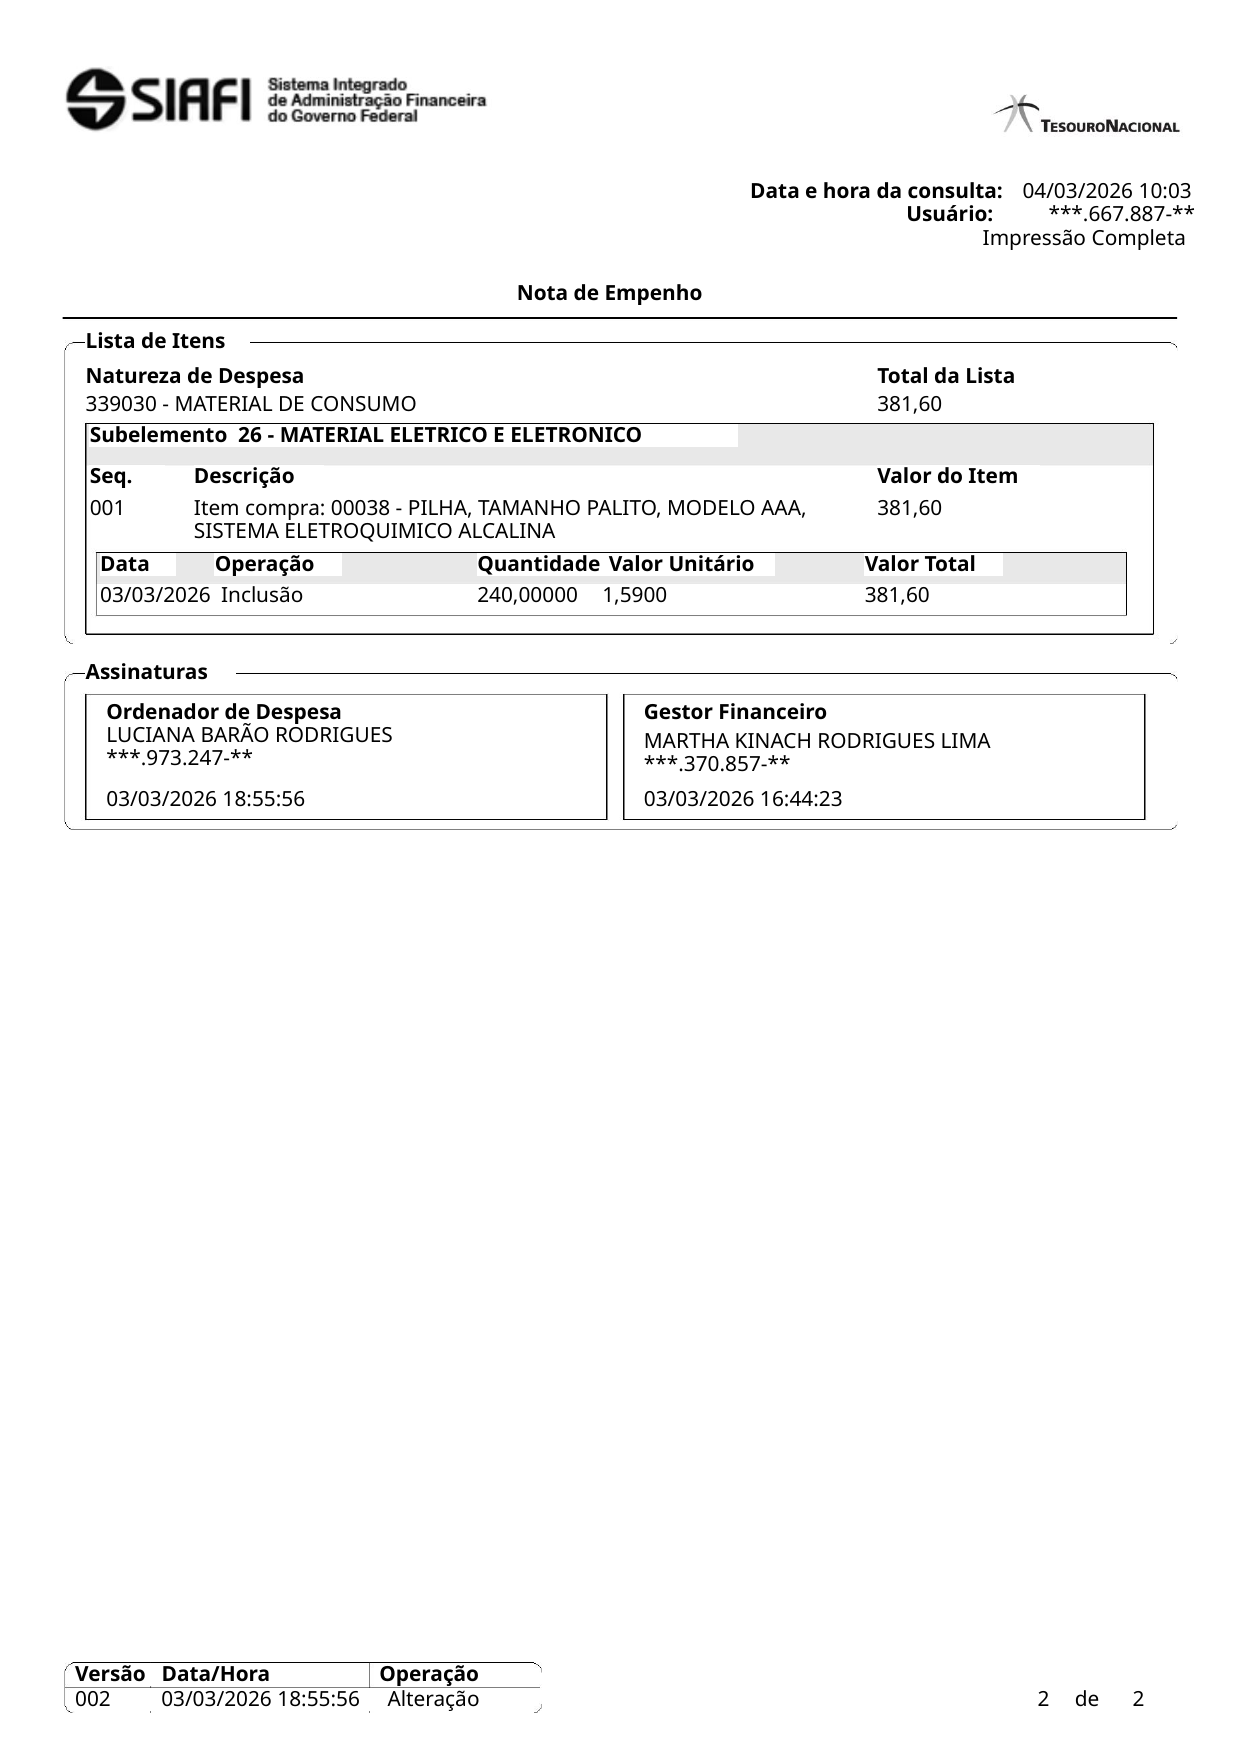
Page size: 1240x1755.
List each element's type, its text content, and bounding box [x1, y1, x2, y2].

text Data e hora da consulta: 04/03/2026 10:03 [750, 180, 1238, 203]
text de [1074, 1688, 1129, 1711]
text ***.973.247-** [106, 747, 452, 770]
text Usuário: ***.667.887-** [906, 203, 1238, 226]
text Seq. [89, 465, 165, 488]
text Subelemento 26 - MATERIAL ELETRICO E ELETRONICO [89, 424, 738, 447]
text Nota de Empenho [517, 282, 725, 305]
text MARTHA KINACH RODRIGUES LIMA [644, 730, 1056, 753]
text 381,60 [877, 392, 972, 416]
text Natureza de Despesa [85, 365, 326, 388]
text 381,60 [877, 497, 972, 520]
text Assinaturas [85, 661, 236, 684]
text 03/03/2026 16:44:23 [644, 788, 866, 811]
text Operação [214, 553, 342, 576]
text Descrição [194, 465, 324, 488]
text Versão Data/Hora [75, 1663, 290, 1686]
text Quantidade Valor Unitário [477, 553, 775, 576]
text Gestor Financeiro [644, 701, 853, 724]
text Valor Total [864, 553, 1003, 576]
text 2 [1132, 1688, 1175, 1711]
text 240,00000 1,5900 [477, 584, 695, 607]
text 03/03/2026 18:55:56 [106, 788, 328, 811]
text Ordenador de Despesa [106, 701, 452, 724]
text ***.370.857-** [644, 753, 1056, 776]
text Lista de Itens [85, 330, 250, 353]
text Total da Lista [877, 365, 1042, 388]
text Valor do Item [877, 465, 1040, 488]
text 002 03/03/2026 18:55:56 Alteração [75, 1688, 526, 1711]
text Item compra: 00038 - PILHA, TAMANHO PALITO, MODELO AAA, [194, 497, 877, 520]
text 339030 - MATERIAL DE CONSUMO [85, 392, 478, 416]
text Impressão Completa [982, 226, 1238, 249]
text 03/03/2026 Inclusão [100, 584, 323, 607]
text LUCIANA BARÃO RODRIGUES [106, 724, 452, 747]
text Data [100, 553, 176, 576]
text Operação [379, 1663, 506, 1686]
text 2 [1037, 1688, 1074, 1711]
text 381,60 [864, 584, 959, 607]
text SISTEMA ELETROQUIMICO ALCALINA [194, 520, 900, 543]
text 001 [89, 497, 156, 520]
